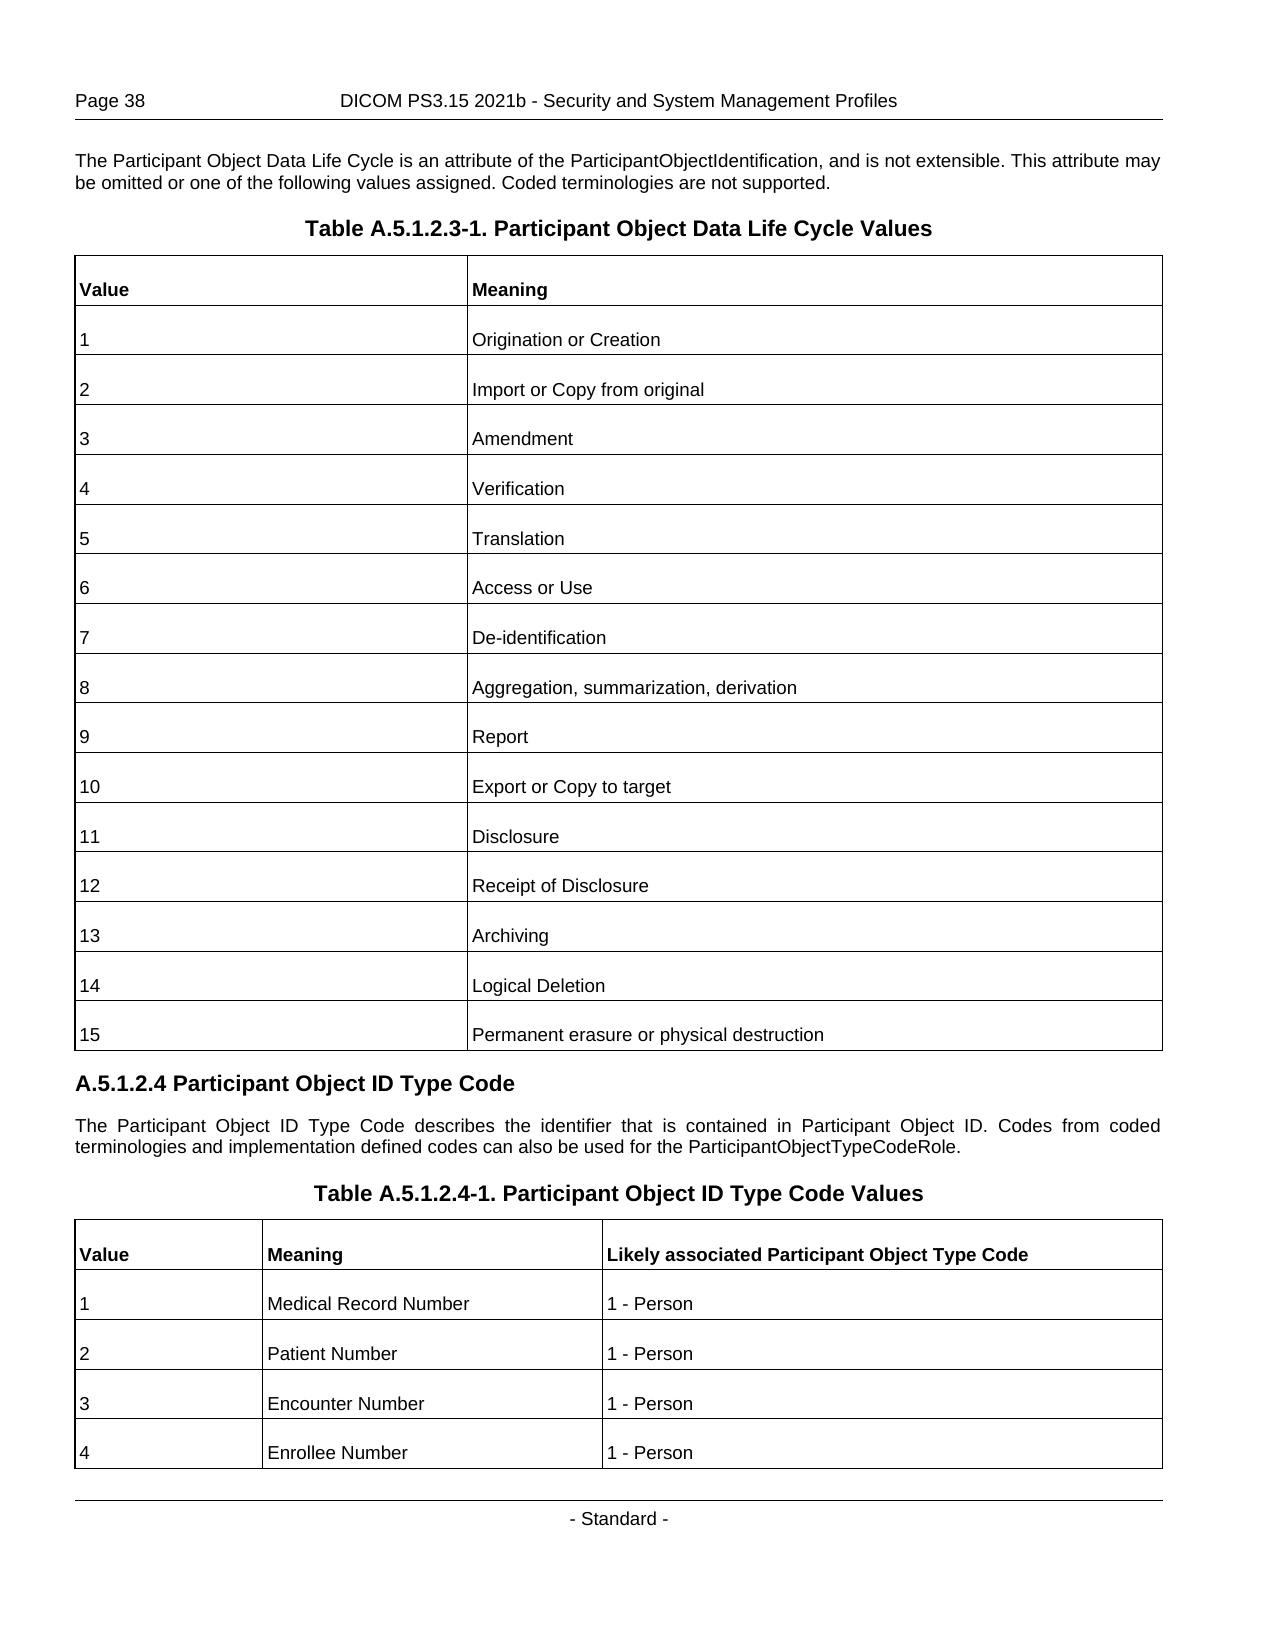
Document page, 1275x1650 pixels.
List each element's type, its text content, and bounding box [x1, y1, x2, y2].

table_cell 1 - Person [603, 1270, 1162, 1319]
table_cell 1 - Person [603, 1419, 1162, 1468]
table_header Value [76, 256, 467, 305]
table_cell 1 [76, 306, 467, 354]
table_cell 7 [76, 604, 467, 652]
table_cell Export or Copy to target [468, 753, 1162, 802]
table_cell Enrollee Number [263, 1419, 602, 1468]
table_cell 13 [76, 902, 467, 951]
table_cell Translation [468, 505, 1162, 553]
text A.5.1.2.4 Participant Object ID Type Code [75, 1070, 1162, 1096]
table_cell Permanent erasure or physical destruction [468, 1001, 1162, 1050]
table_header Meaning [468, 256, 1162, 305]
table_cell 10 [76, 753, 467, 802]
table_header Meaning [263, 1220, 602, 1269]
table_cell Logical Deletion [468, 952, 1162, 1000]
table_cell Origination or Creation [468, 306, 1162, 354]
table_cell Aggregation, summarization, derivation [468, 654, 1162, 702]
table_cell 1 - Person [603, 1370, 1162, 1418]
table_cell 1 - Person [603, 1320, 1162, 1368]
table_cell Receipt of Disclosure [468, 852, 1162, 901]
table_cell 2 [76, 355, 467, 404]
table_cell 3 [76, 405, 467, 454]
table_header Likely associated Participant Object Type Code [603, 1220, 1162, 1269]
table_cell 8 [76, 654, 467, 702]
table_cell 4 [76, 455, 467, 503]
table_cell 4 [76, 1419, 262, 1468]
table_cell Encounter Number [263, 1370, 602, 1418]
table_cell Archiving [468, 902, 1162, 951]
table_cell 11 [76, 803, 467, 851]
table_cell 3 [76, 1370, 262, 1418]
table_cell 12 [76, 852, 467, 901]
table_cell Amendment [468, 405, 1162, 454]
table_cell 15 [76, 1001, 467, 1050]
text The Participant Object Data Life Cycle is an attribute of the ParticipantObjectIdentification, and is not extensible. This attribute may be omitted or one of the following values assigned. Coded terminologies are not supported. [75, 150, 1162, 193]
table_cell 6 [76, 554, 467, 603]
table_cell 1 [76, 1270, 262, 1319]
table_cell De-identification [468, 604, 1162, 652]
table_cell Import or Copy from original [468, 355, 1162, 404]
text Table A.5.1.2.3-1. Participant Object Data Life Cycle Values [75, 216, 1162, 241]
table_cell Report [468, 703, 1162, 752]
table_cell 9 [76, 703, 467, 752]
table_cell Disclosure [468, 803, 1162, 851]
table_header Value [76, 1220, 262, 1269]
text The Participant Object ID Type Code describes the identifier that is contained in Participant Object ID. Codes from coded terminologies and implementation defined codes can also be used for the ParticipantObjectTypeCodeRole. [75, 1114, 1162, 1157]
table_cell 2 [76, 1320, 262, 1368]
table_cell Patient Number [263, 1320, 602, 1368]
table_cell 5 [76, 505, 467, 553]
table_cell Medical Record Number [263, 1270, 602, 1319]
table_cell 14 [76, 952, 467, 1000]
text Table A.5.1.2.4-1. Participant Object ID Type Code Values [75, 1180, 1162, 1206]
table_cell Verification [468, 455, 1162, 503]
table_cell Access or Use [468, 554, 1162, 603]
